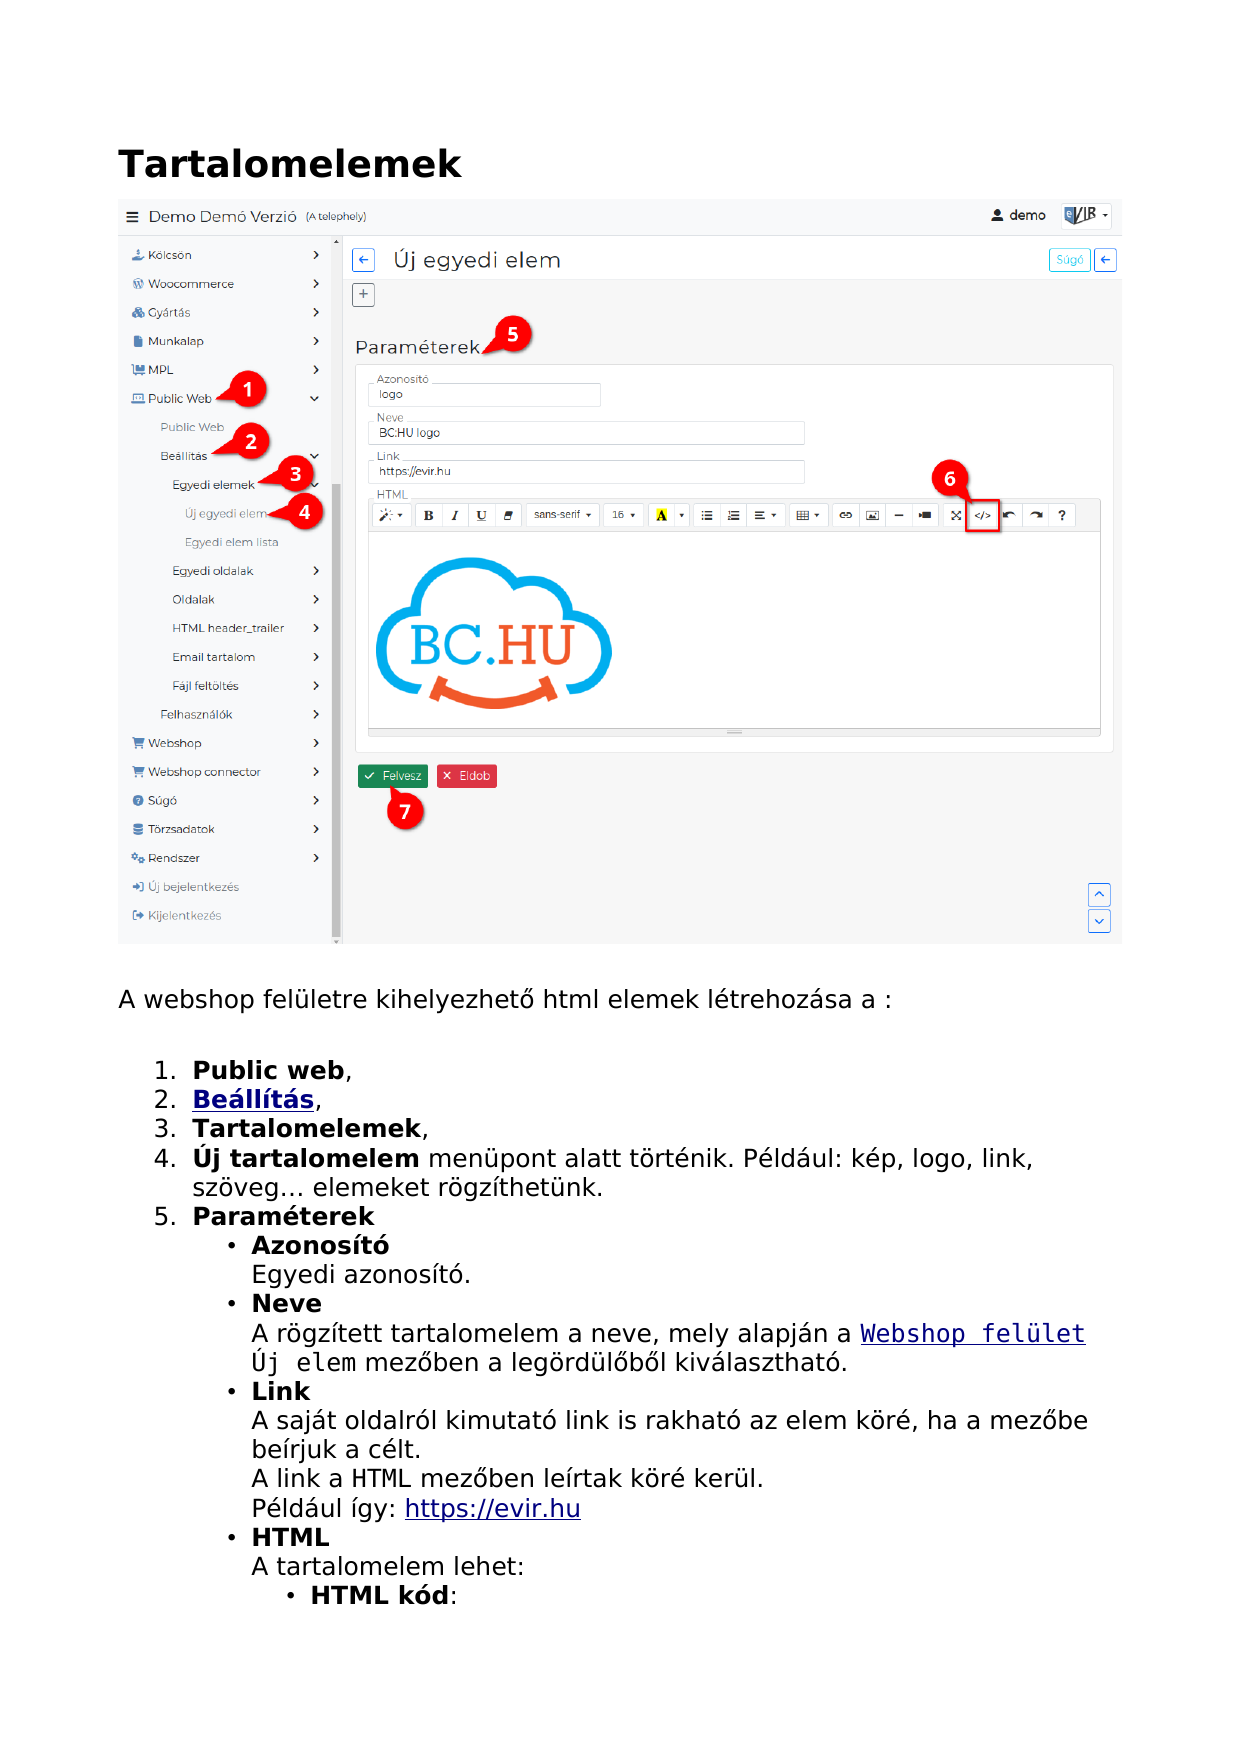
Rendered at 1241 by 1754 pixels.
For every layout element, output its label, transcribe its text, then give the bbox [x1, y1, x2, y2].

list Link A saját oldalról kimutató link is rakható az elem köré, ha a mezőbe beírjuk a célt. A link a HTML mezőben leírtak köré kerül. Például így: https://evir.hu [236, 1377, 1122, 1523]
list Tartalomelemek, [177, 1114, 1122, 1144]
subtitle Tartalomelemek [118, 143, 1122, 187]
list HTML A tartalomelem lehet: [236, 1523, 1122, 1581]
list Paraméterek [177, 1202, 1122, 1231]
list Neve A rögzített tartalomelem a neve, mely alapján a Webshop felület Új elem mezőben a legördülőből kiválasztható. [236, 1289, 1122, 1377]
list HTML kód: [295, 1581, 1122, 1610]
list Beállítás, [177, 1085, 1122, 1114]
list Public web, [177, 1056, 1122, 1085]
text A webshop felületre kihelyezhető html elemek létrehozása a : [118, 985, 1122, 1014]
list Azonosító Egyedi azonosító. [236, 1231, 1122, 1289]
picture [118, 199, 1123, 944]
list Új tartalomelem menüpont alatt történik. Például: kép, logo, link, szöveg… elemeket rögzíthetünk. [177, 1144, 1122, 1202]
